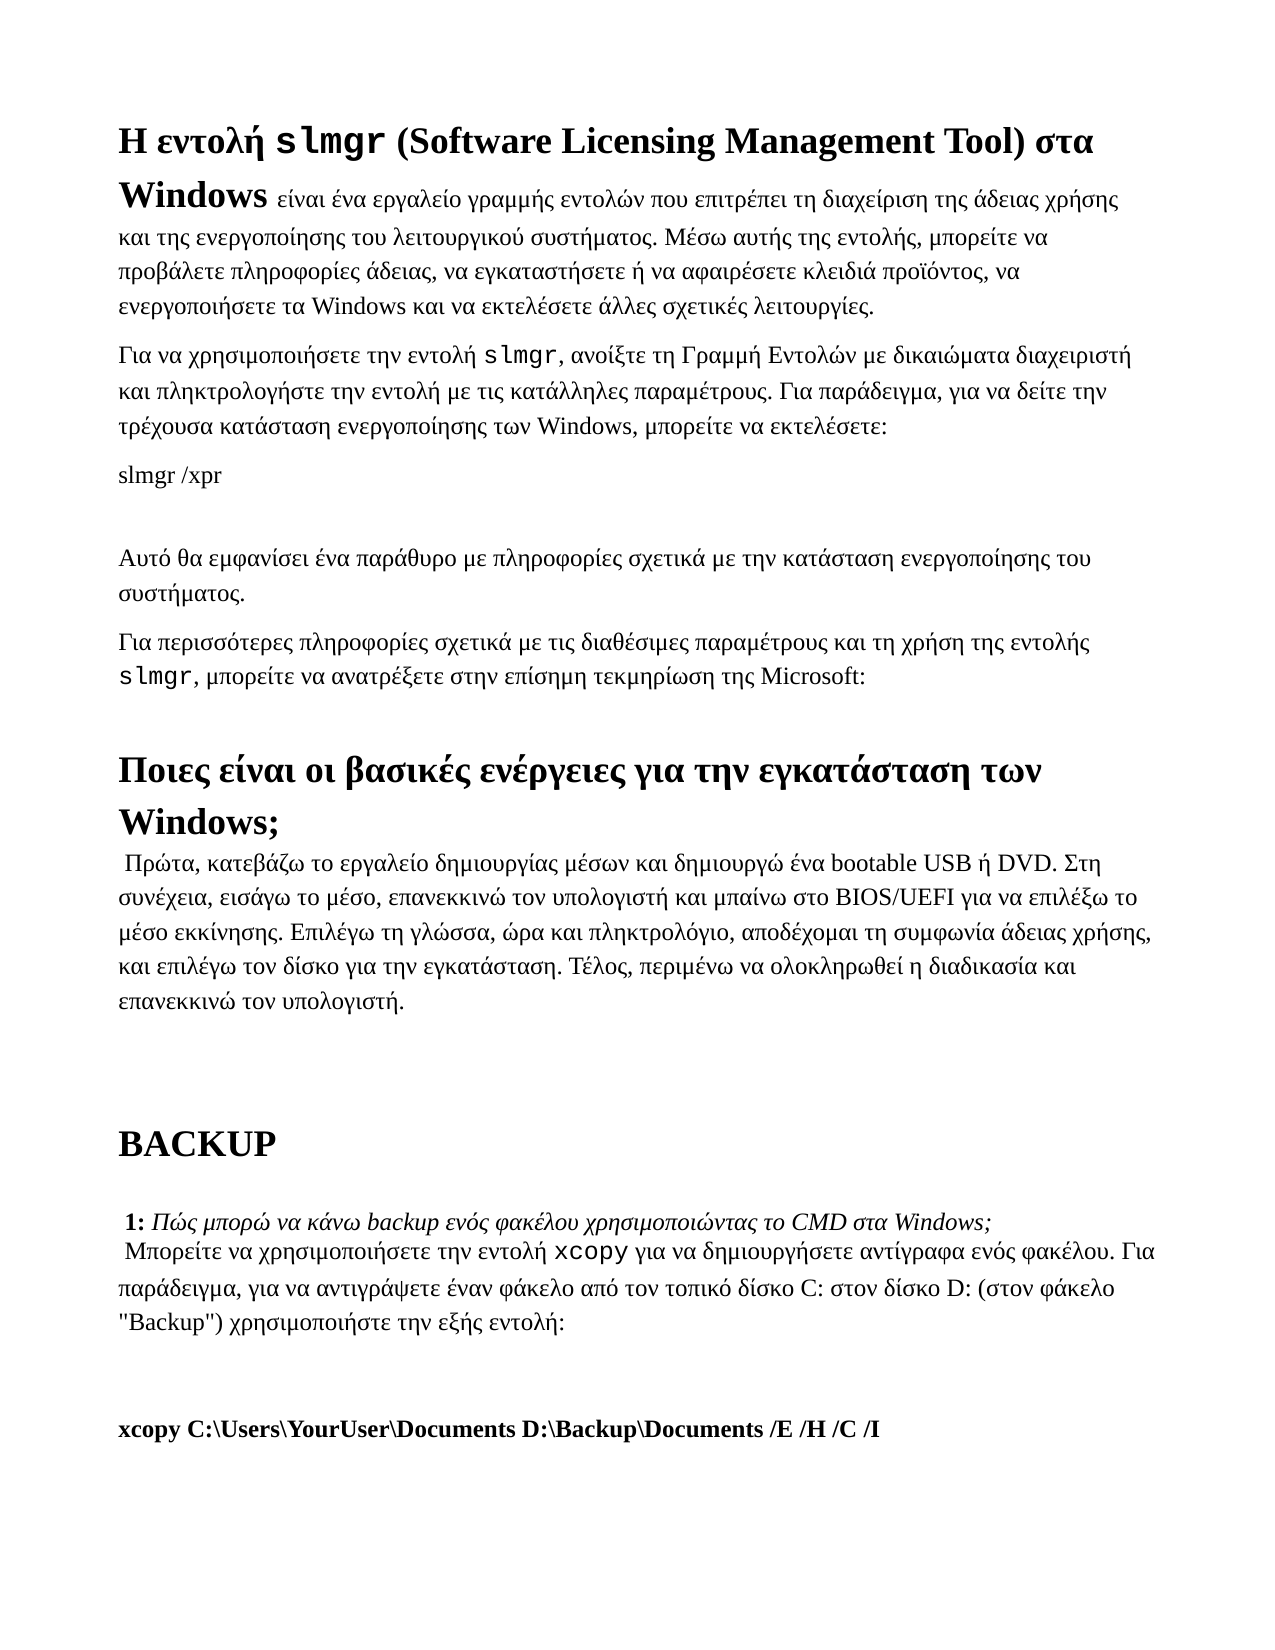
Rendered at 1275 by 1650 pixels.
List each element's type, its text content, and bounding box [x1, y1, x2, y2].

text Για περισσότερες πληροφορίες σχετικά με τις διαθέσιμες παραμέτρους και τη χρήση της εντολής slmgr, μπορείτε να ανατρέξετε στην επίσημη τεκμηρίωση της Microsoft: [118, 627, 1157, 692]
text BACKUP [118, 1121, 1157, 1164]
text xcopy C:\Users\YourUser\Documents D:\Backup\Documents /E /H /C /I [118, 1414, 1157, 1471]
text Μπορείτε να χρησιμοποιήσετε την εντολή xcopy για να δημιουργήσετε αντίγραφα ενός φακέλου. Για παράδειγμα, για να αντιγράψετε έναν φάκελο από τον τοπικό δίσκο C: στον δίσκο D: (στον φάκελο "Backup") χρησιμοποιήστε την εξής εντολή: [118, 1236, 1157, 1336]
text slmgr /xpr [118, 460, 1157, 523]
text Ποιες είναι οι βασικές ενέργειες για την εγκατάσταση των Windows; Πρώτα, κατεβάζω το εργαλείο δημιουργίας μέσων και δημιουργώ ένα bootable USB ή DVD. Στη συνέχεια, εισάγω το μέσο, επανεκκινώ τον υπολογιστή και μπαίνω στο BIOS/UEFI για να επιλέξω το μέσο εκκίνησης. Επιλέγω τη γλώσσα, ώρα και πληκτρολόγιο, αποδέχομαι τη συμφωνία άδειας χρήσης, και επιλέγω τον δίσκο για την εγκατάσταση. Τέλος, περιμένω να ολοκληρωθεί η διαδικασία και επανεκκινώ τον υπολογιστή. [118, 747, 1157, 1015]
text Αυτό θα εμφανίσει ένα παράθυρο με πληροφορίες σχετικά με την κατάσταση ενεργοποίησης του συστήματος. [118, 543, 1157, 607]
text Για να χρησιμοποιήσετε την εντολή slmgr, ανοίξτε τη Γραμμή Εντολών με δικαιώματα διαχειριστή και πληκτρολογήστε την εντολή με τις κατάλληλες παραμέτρους. Για παράδειγμα, για να δείτε την τρέχουσα κατάσταση ενεργοποίησης των Windows, μπορείτε να εκτελέσετε: [118, 340, 1157, 439]
text Η εντολή slmgr (Software Licensing Management Tool) στα Windows είναι ένα εργαλείο γραμμής εντολών που επιτρέπει τη διαχείριση της άδειας χρήσης και της ενεργοποίησης του λειτουργικού συστήματος. Μέσω αυτής της εντολής, μπορείτε να προβάλετε πληροφορίες άδειας, να εγκαταστήσετε ή να αφαιρέσετε κλειδιά προϊόντος, να ενεργοποιήσετε τα Windows και να εκτελέσετε άλλες σχετικές λειτουργίες. [118, 118, 1157, 319]
text 1: Πώς μπορώ να κάνω backup ενός φακέλου χρησιμοποιώντας το CMD στα Windows; [118, 1207, 1157, 1236]
